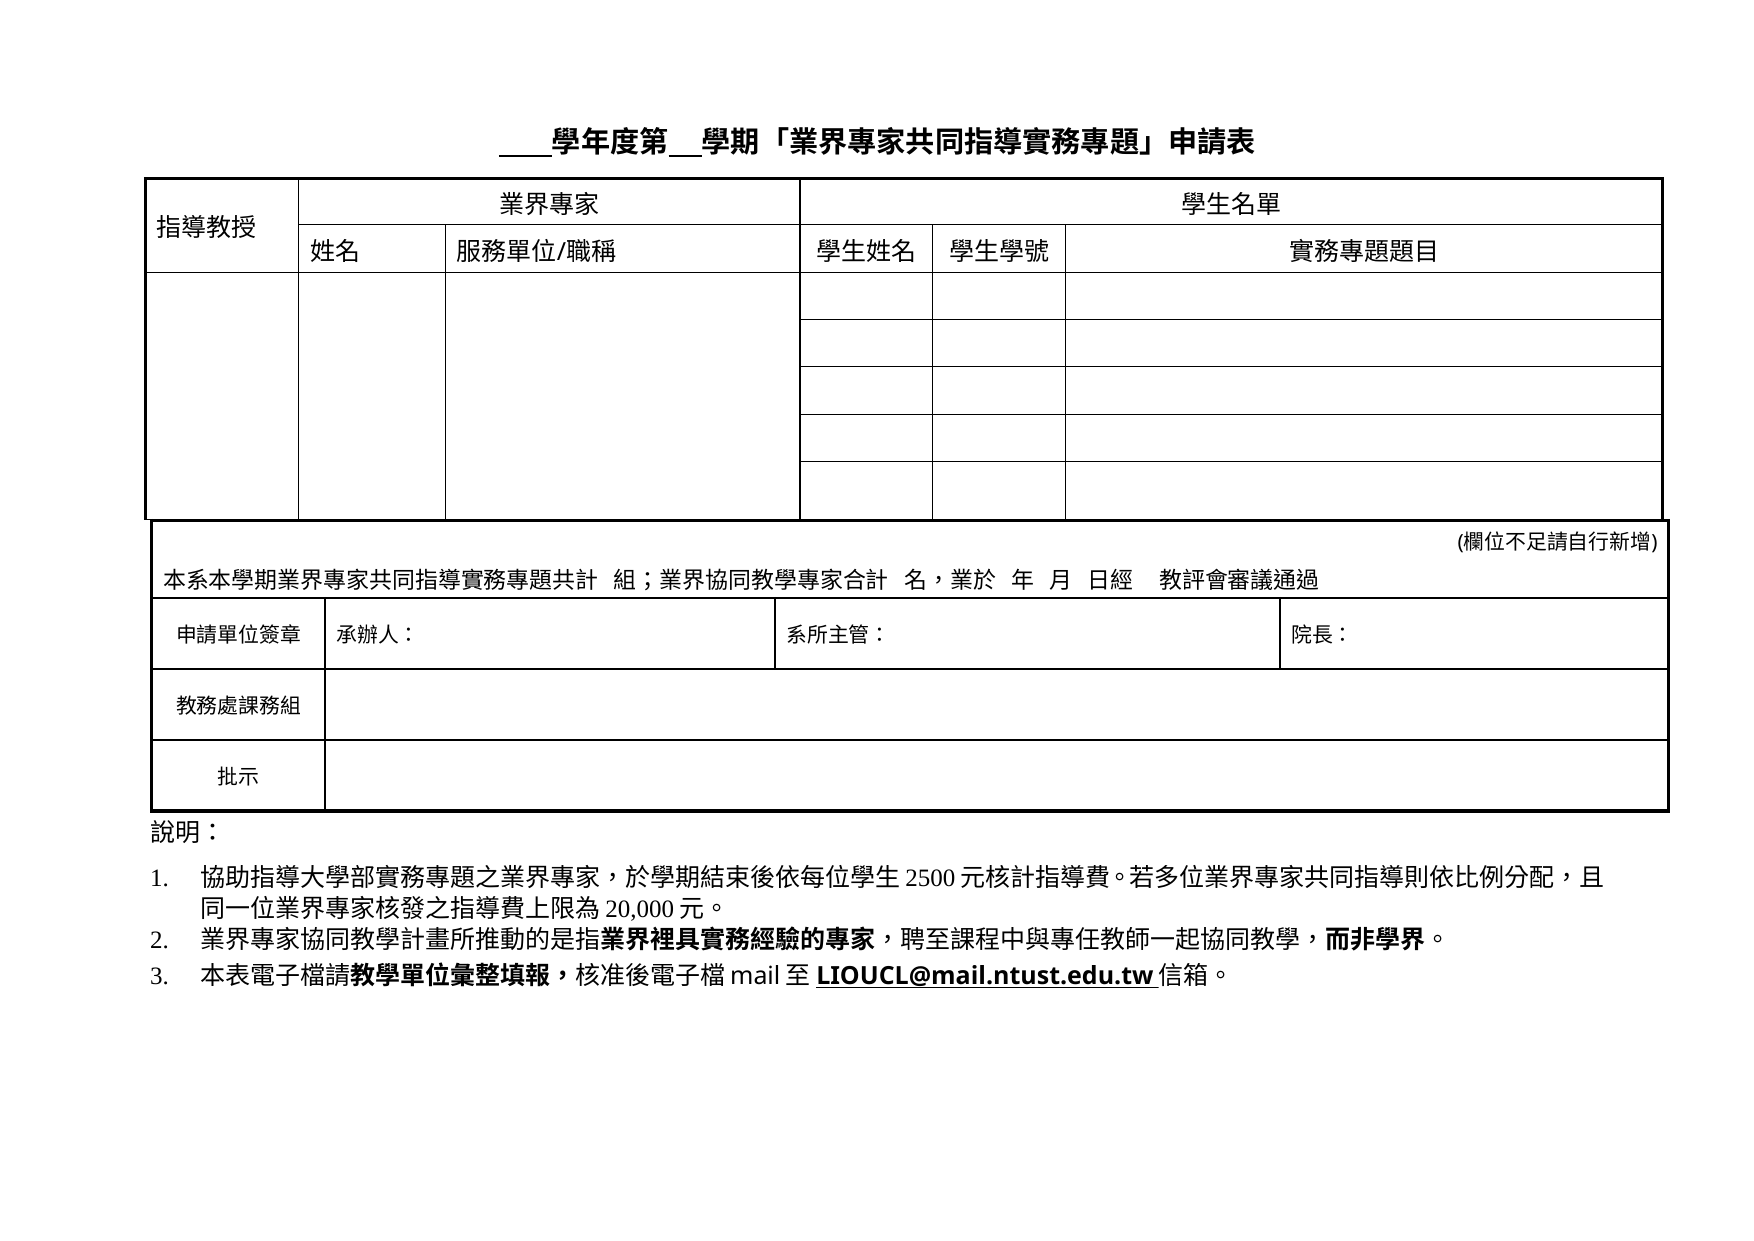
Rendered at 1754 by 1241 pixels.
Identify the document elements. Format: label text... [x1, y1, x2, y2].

list 本表電子檔請教學單位彙整填報，核准後電子檔mail至 LIOUCL@mail.ntust.edu.tw信箱。 [150, 955, 1604, 992]
table_cell 承辦人： [326, 599, 774, 668]
list 業界專家協同教學計畫所推動的是指業界裡具實務經驗的專家，聘至課程中與專任教師一起協同教學，而非學界。 [150, 924, 1604, 955]
table_header 指導教授 [147, 180, 298, 272]
table_cell [933, 367, 1065, 413]
table_cell [299, 273, 445, 519]
table_cell [1664, 224, 1668, 272]
table_header 學生名單 [801, 180, 1661, 224]
table_cell [1664, 366, 1668, 413]
table_cell [801, 415, 932, 461]
text 學年度第 學期「業界專家共同指導實務專題」申請表 [150, 102, 1604, 177]
table_cell [1664, 461, 1668, 519]
table_cell 教務處課務組 [153, 670, 324, 738]
table_cell [1066, 367, 1661, 413]
table_cell 實務專題題目 [1066, 225, 1661, 272]
table_cell [1066, 320, 1661, 366]
table_cell 服務單位/職稱 [446, 225, 799, 272]
table_cell 院長： [1281, 599, 1667, 668]
table_cell 批示 [153, 741, 324, 809]
table_cell [933, 320, 1065, 366]
table_cell [145, 597, 150, 668]
table_cell [801, 462, 932, 519]
table_cell [446, 273, 799, 519]
table_header 業界專家 [299, 180, 799, 224]
table_cell [145, 739, 150, 809]
list 協助指導大學部實務專題之業界專家，於學期結束後依每位學生2500元核計指導費。若多位業界專家共同指導則依比例分配，且同一位業界專家核發之指導費上限為20,000元。 [150, 861, 1604, 924]
table_cell 姓名 [299, 225, 445, 272]
table_cell 申請單位簽章 [153, 599, 324, 668]
table_cell [801, 320, 932, 366]
table_cell (欄位不足請自行新增) 本系本學期業界專家共同指導實務專題共計 組；業界協同教學專家合計 名，業於 年 月 日經 教評會審議通過 [153, 522, 1667, 597]
table_cell [801, 273, 932, 319]
table_cell [801, 367, 932, 413]
table_cell [145, 520, 150, 597]
table_cell [1664, 319, 1668, 366]
table_cell [1664, 414, 1668, 461]
table_cell [147, 273, 298, 519]
table_cell [933, 462, 1065, 519]
table_cell [933, 415, 1065, 461]
table_cell [145, 668, 150, 738]
table_cell [933, 273, 1065, 319]
table_header [1664, 177, 1668, 224]
table_cell 系所主管： [776, 599, 1279, 668]
table_cell [1066, 273, 1661, 319]
table_cell [1664, 272, 1668, 319]
table_cell [1066, 415, 1661, 461]
table_cell [326, 670, 1667, 738]
table_cell 學生學號 [933, 225, 1065, 272]
table_cell [1066, 462, 1661, 519]
table_cell 學生姓名 [801, 225, 932, 272]
table_cell [326, 741, 1667, 809]
text 說明： [150, 813, 1604, 849]
